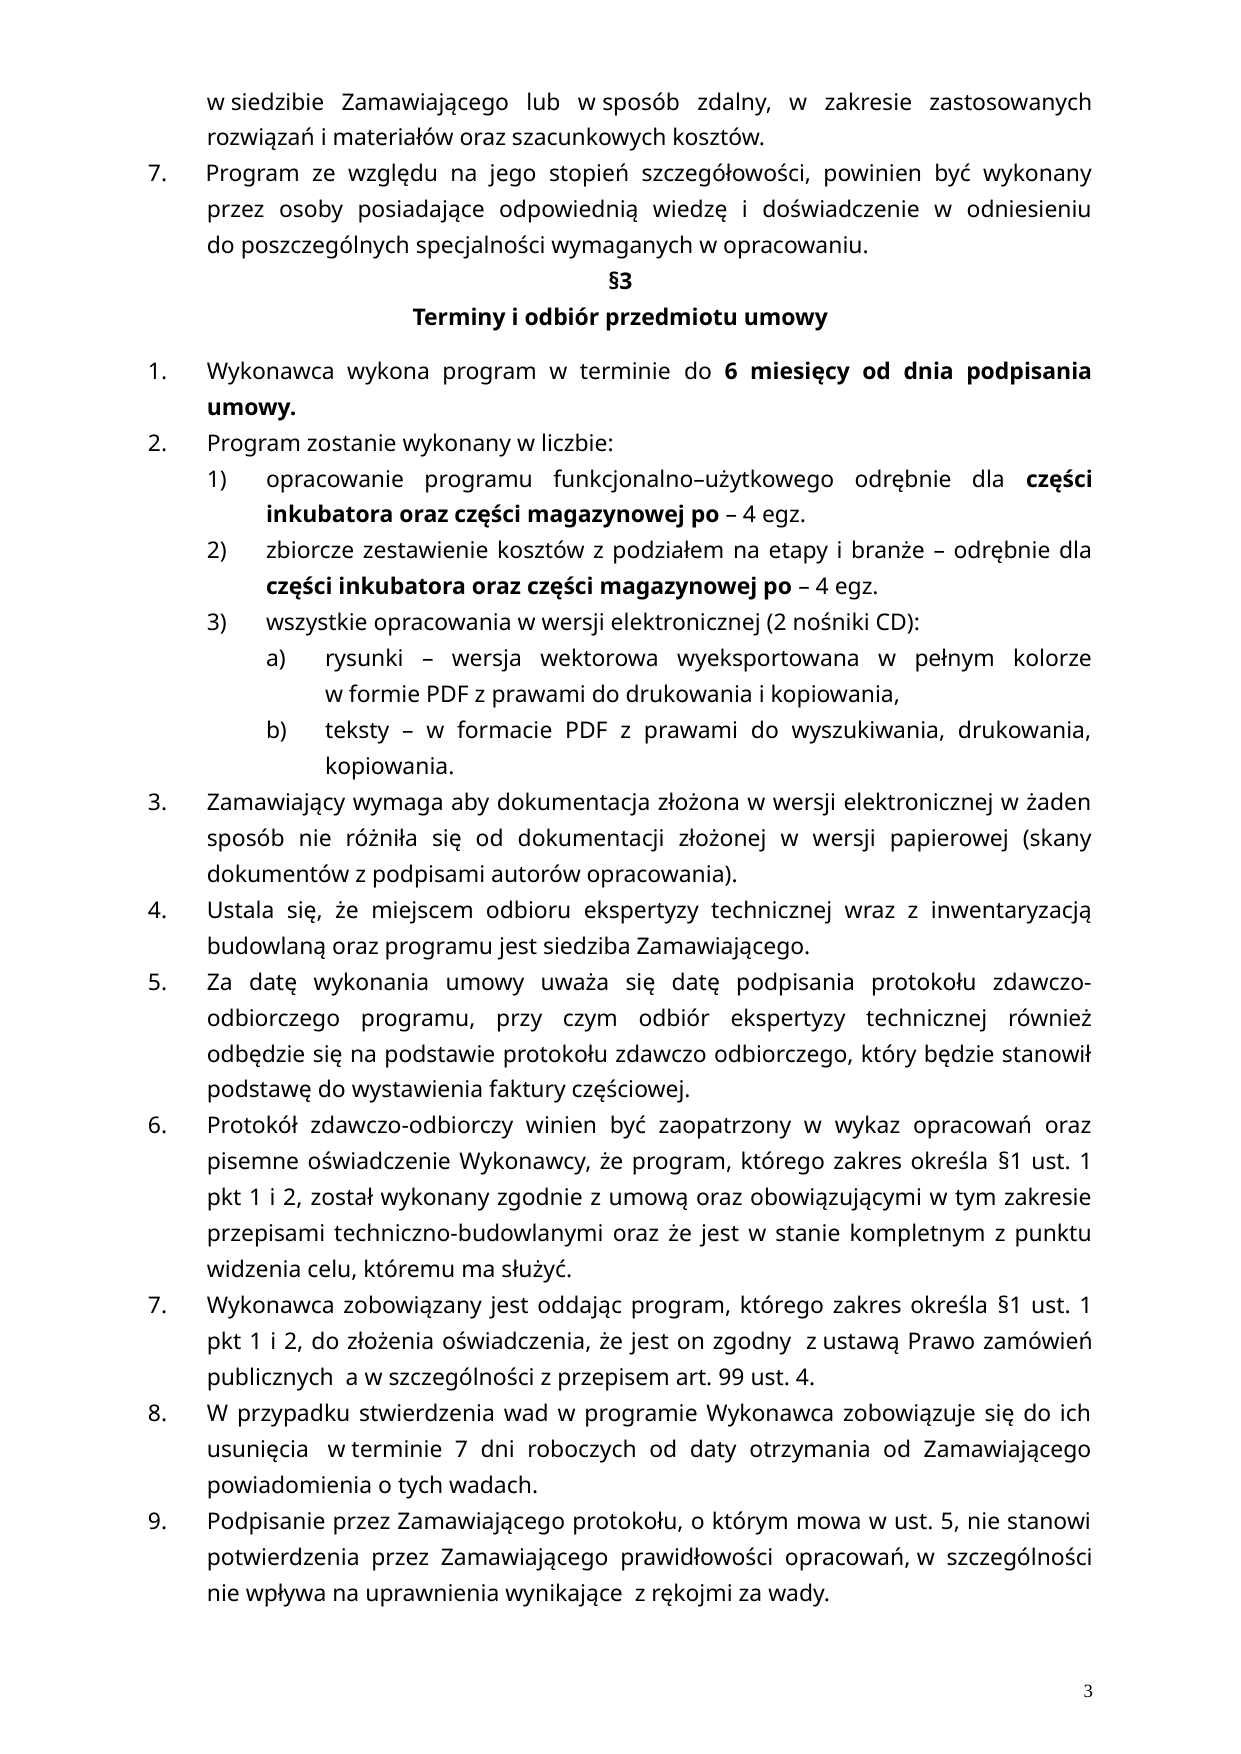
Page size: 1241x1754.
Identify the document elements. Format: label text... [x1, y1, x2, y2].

list Program zostanie wykonany w liczbie: [148, 427, 1093, 458]
text Terminy i odbiór przedmiotu umowy [148, 301, 1093, 332]
list Ustala się, że miejscem odbioru ekspertyzy technicznej wraz z inwentaryzacją budowlaną oraz programu jest siedziba Zamawiającego. [148, 894, 1093, 961]
text §3 [148, 265, 1093, 296]
list W przypadku stwierdzenia wad w programie Wykonawca zobowiązuje się do ich usunięcia w terminie 7 dni roboczych od daty otrzymania od Zamawiającego powiadomienia o tych wadach. [148, 1397, 1093, 1500]
list Zamawiający wymaga aby dokumentacja złożona w wersji elektronicznej w żaden sposób nie różniła się od dokumentacji złożonej w wersji papierowej (skany dokumentów z podpisami autorów opracowania). [148, 786, 1093, 889]
list zbiorcze zestawienie kosztów z podziałem na etapy i branże – odrębnie dla części inkubatora oraz części magazynowej po – 4 egz. [207, 534, 1093, 602]
list rysunki – wersja wektorowa wyeksportowana w pełnym kolorze w formie PDF z prawami do drukowania i kopiowania, [266, 642, 1093, 709]
list Protokół zdawczo-odbiorczy winien być zaopatrzony w wykaz opracowań oraz pisemne oświadczenie Wykonawcy, że program, którego zakres określa §1 ust. 1 pkt 1 i 2, został wykonany zgodnie z umową oraz obowiązującymi w tym zakresie przepisami techniczno-budowlanymi oraz że jest w stanie kompletnym z punktu widzenia celu, któremu ma służyć. [148, 1109, 1093, 1284]
list Wykonawca zobowiązany jest oddając program, którego zakres określa §1 ust. 1 pkt 1 i 2, do złożenia oświadczenia, że jest on zgodny z ustawą Prawo zamówień publicznych a w szczególności z przepisem art. 99 ust. 4. [148, 1289, 1093, 1392]
list opracowanie programu funkcjonalno–użytkowego odrębnie dla części inkubatora oraz części magazynowej po – 4 egz. [207, 462, 1093, 530]
list w siedzibie Zamawiającego lub w sposób zdalny, w zakresie zastosowanych rozwiązań i materiałów oraz szacunkowych kosztów. [148, 85, 1093, 153]
list Program ze względu na jego stopień szczegółowości, powinien być wykonany przez osoby posiadające odpowiednią wiedzę i doświadczenie w odniesieniu do poszczególnych specjalności wymaganych w opracowaniu. [148, 157, 1093, 260]
list teksty – w formacie PDF z prawami do wyszukiwania, drukowania, kopiowania. [266, 714, 1093, 781]
list Podpisanie przez Zamawiającego protokołu, o którym mowa w ust. 5, nie stanowi potwierdzenia przez Zamawiającego prawidłowości opracowań, w szczególności nie wpływa na uprawnienia wynikające z rękojmi za wady. [148, 1505, 1093, 1608]
list wszystkie opracowania w wersji elektronicznej (2 nośniki CD): [207, 606, 1093, 637]
list Za datę wykonania umowy uważa się datę podpisania protokołu zdawczo-odbiorczego programu, przy czym odbiór ekspertyzy technicznej również odbędzie się na podstawie protokołu zdawczo odbiorczego, który będzie stanowił podstawę do wystawienia faktury częściowej. [148, 966, 1093, 1105]
list Wykonawca wykona program w terminie do 6 miesięcy od dnia podpisania umowy. [148, 355, 1093, 422]
